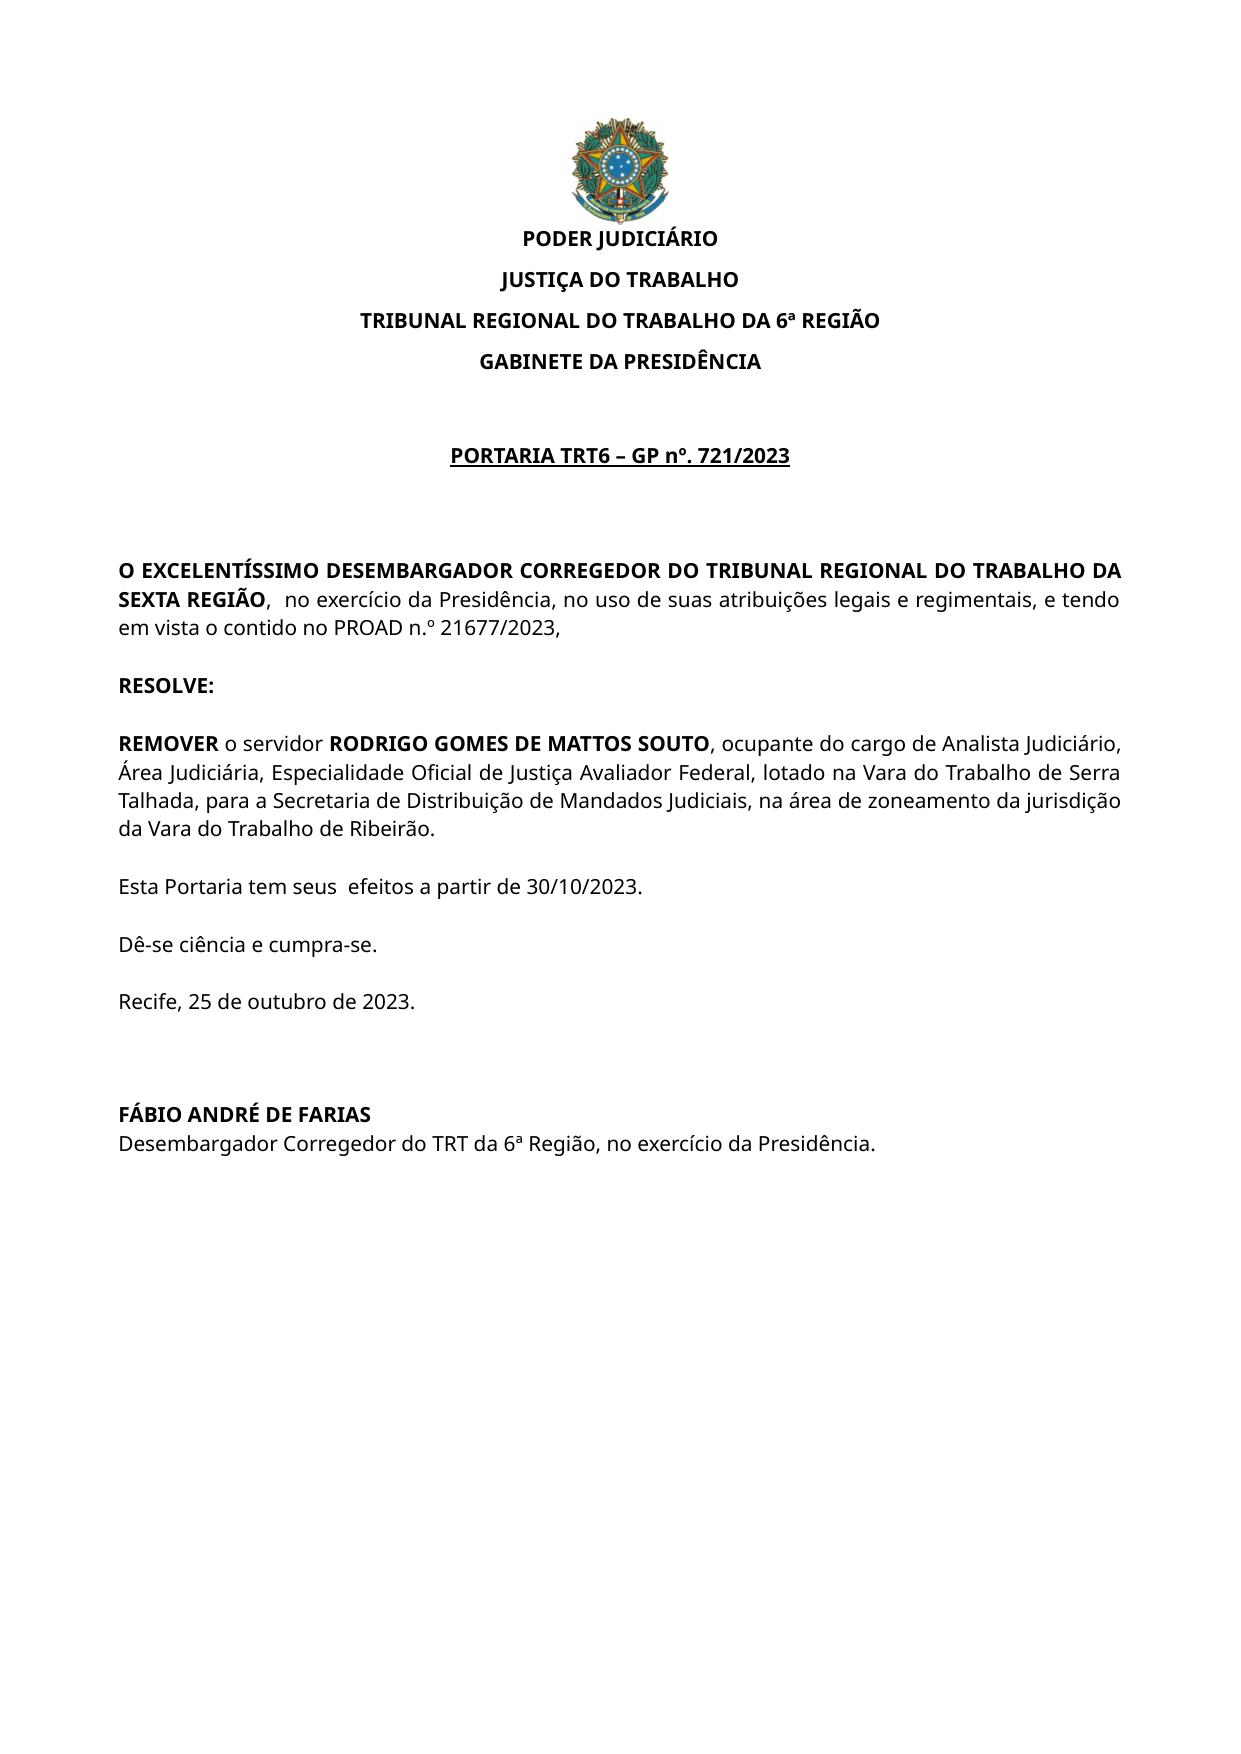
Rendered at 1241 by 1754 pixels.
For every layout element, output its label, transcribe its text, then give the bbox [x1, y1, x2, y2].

text JUSTIÇA DO TRABALHO [118, 265, 1122, 294]
text PODER JUDICIÁRIO [118, 224, 1122, 253]
text PORTARIA TRT6 – GP nº. 721/2023 [118, 441, 1122, 469]
text RESOLVE: [118, 671, 1122, 700]
text REMOVER o servidor RODRIGO GOMES DE MATTOS SOUTO, ocupante do cargo de Analista Judiciário, Área Judiciária, Especialidade Oficial de Justiça Avaliador Federal, lotado na Vara do Trabalho de Serra Talhada, para a Secretaria de Distribuição de Mandados Judiciais, na área de zoneamento da jurisdição da Vara do Trabalho de Ribeirão. [118, 729, 1122, 843]
text FÁBIO ANDRÉ DE FARIAS [118, 1101, 1120, 1129]
text Dê-se ciência e cumpra-se. [118, 930, 1120, 959]
text O EXCELENTÍSSIMO DESEMBARGADOR CORREGEDOR DO TRIBUNAL REGIONAL DO TRABALHO DA SEXTA REGIÃO, no exercício da Presidência, no uso de suas atribuições legais e regimentais, e tendo em vista o contido no PROAD n.º 21677/2023, [118, 557, 1122, 642]
text Desembargador Corregedor do TRT da 6ª Região, no exercício da Presidência. [118, 1129, 1120, 1157]
text Esta Portaria tem seus efeitos a partir de 30/10/2023. [118, 872, 1122, 901]
text GABINETE DA PRESIDÊNCIA [118, 347, 1122, 376]
text Recife, 25 de outubro de 2023. [118, 987, 1120, 1015]
text TRIBUNAL REGIONAL DO TRABALHO DA 6ª REGIÃO [118, 306, 1122, 335]
